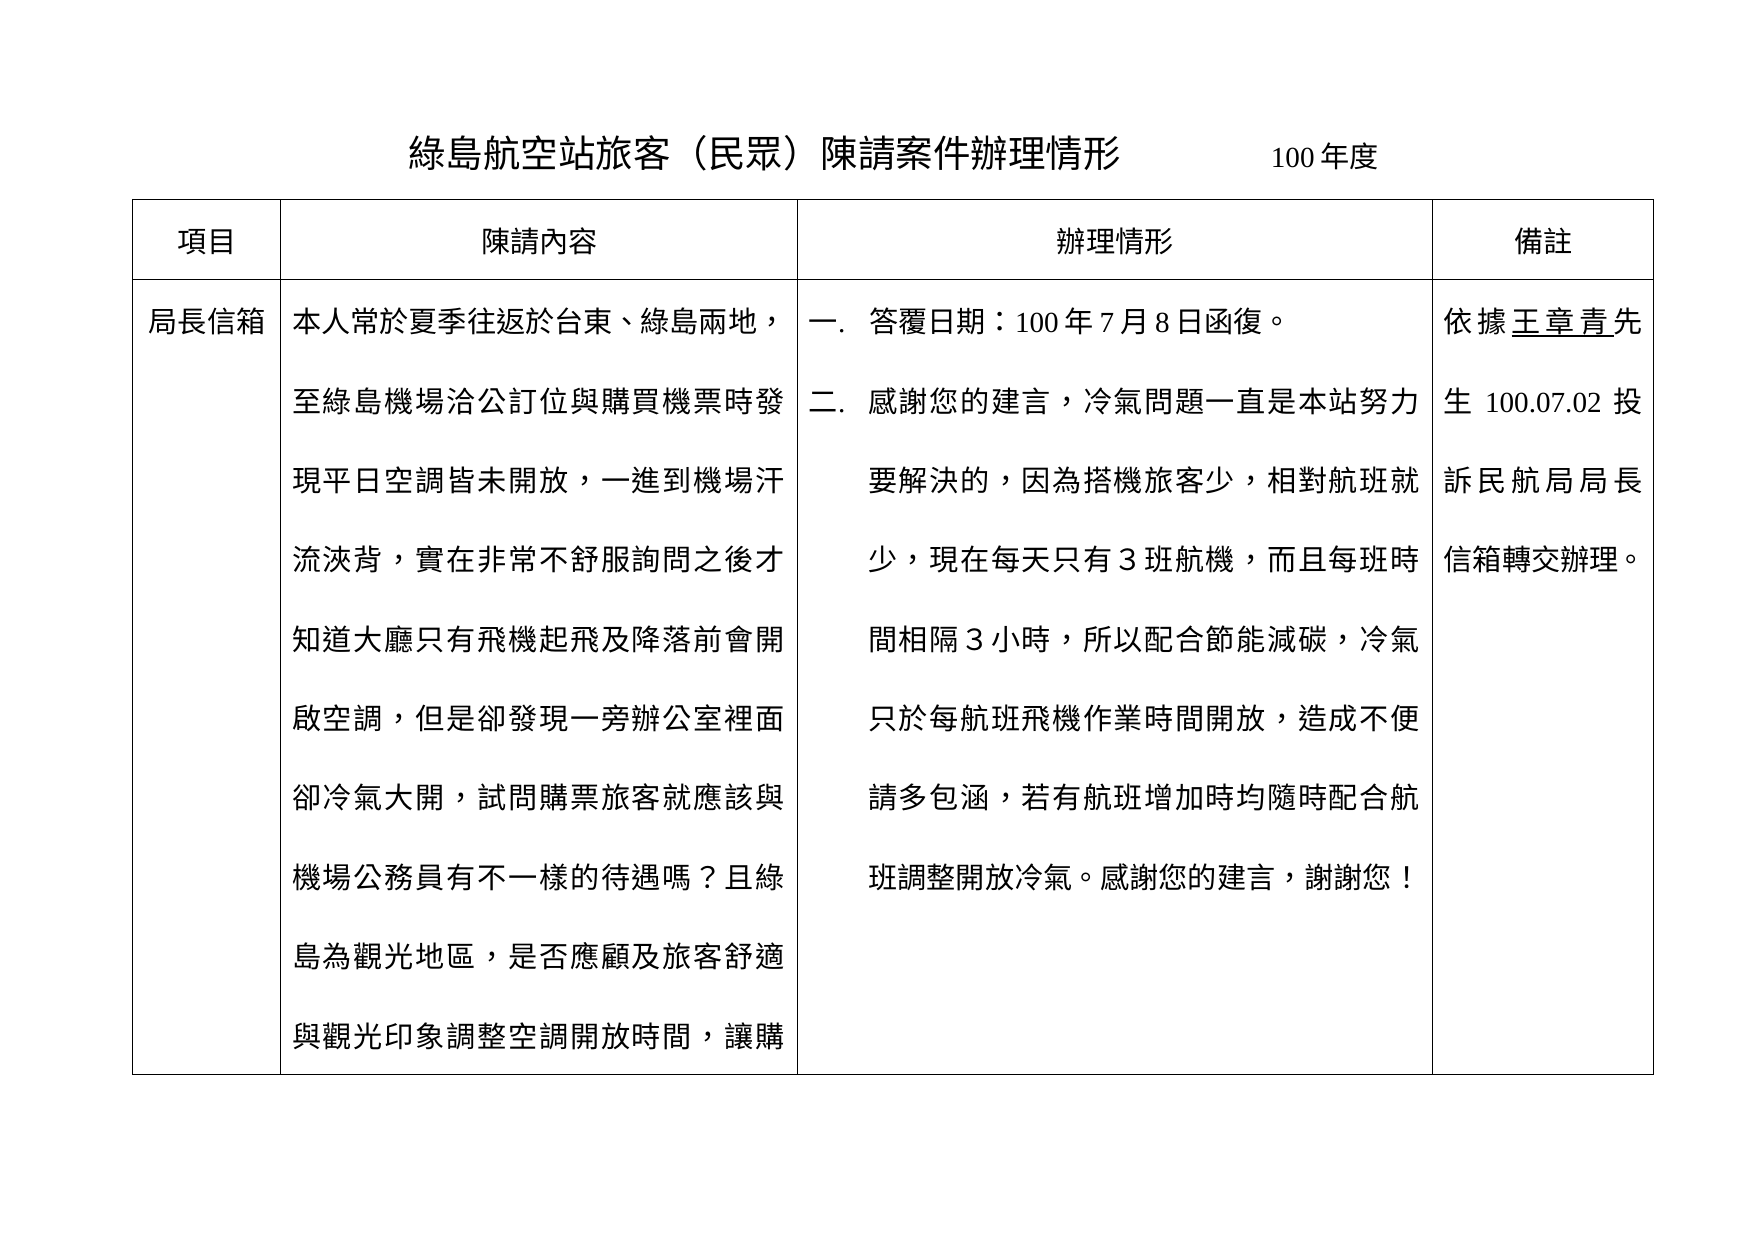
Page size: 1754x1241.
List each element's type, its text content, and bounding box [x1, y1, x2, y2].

table_header 備註 [1433, 200, 1653, 279]
table_cell 本人常於夏季往返於台東、綠島兩地，至綠島機場洽公訂位與購買機票時發現平日空調皆未開放，一進到機場汗流浹背，實在非常不舒服詢問之後才知道大廳只有飛機起飛及降落前會開啟空調，但是卻發現一旁辦公室裡面卻冷氣大開，試問購票旅客就應該與機場公務員有不一樣的待遇嗎？且綠島為觀光地區，是否應顧及旅客舒適與觀光印象調整空調開放時間，讓購 [281, 280, 797, 1074]
table_header 陳請內容 [281, 200, 797, 279]
table_header 項目 [133, 200, 280, 279]
table_cell 依據王章青先生100.07.02投訴民航局局長信箱轉交辦理。 [1433, 280, 1653, 1074]
table_header 辦理情形 [798, 200, 1432, 279]
text 綠島航空站旅客（民眾）陳請案件辦理情形 100年度 [133, 112, 1654, 191]
table_cell 答覆日期：100年7月8日函復。 感謝您的建言，冷氣問題一直是本站努力要解決的，因為搭機旅客少，相對航班就少，現在每天只有３班航機，而且每班時間相隔３小時，所以配合節能減碳，冷氣只於每航班飛機作業時間開放，造成不便請多包涵，若有航班增加時均隨時配合航班調整開放冷氣。感謝您的建言，謝謝您！ [798, 280, 1432, 1074]
table_cell 局長信箱 [133, 280, 280, 1074]
